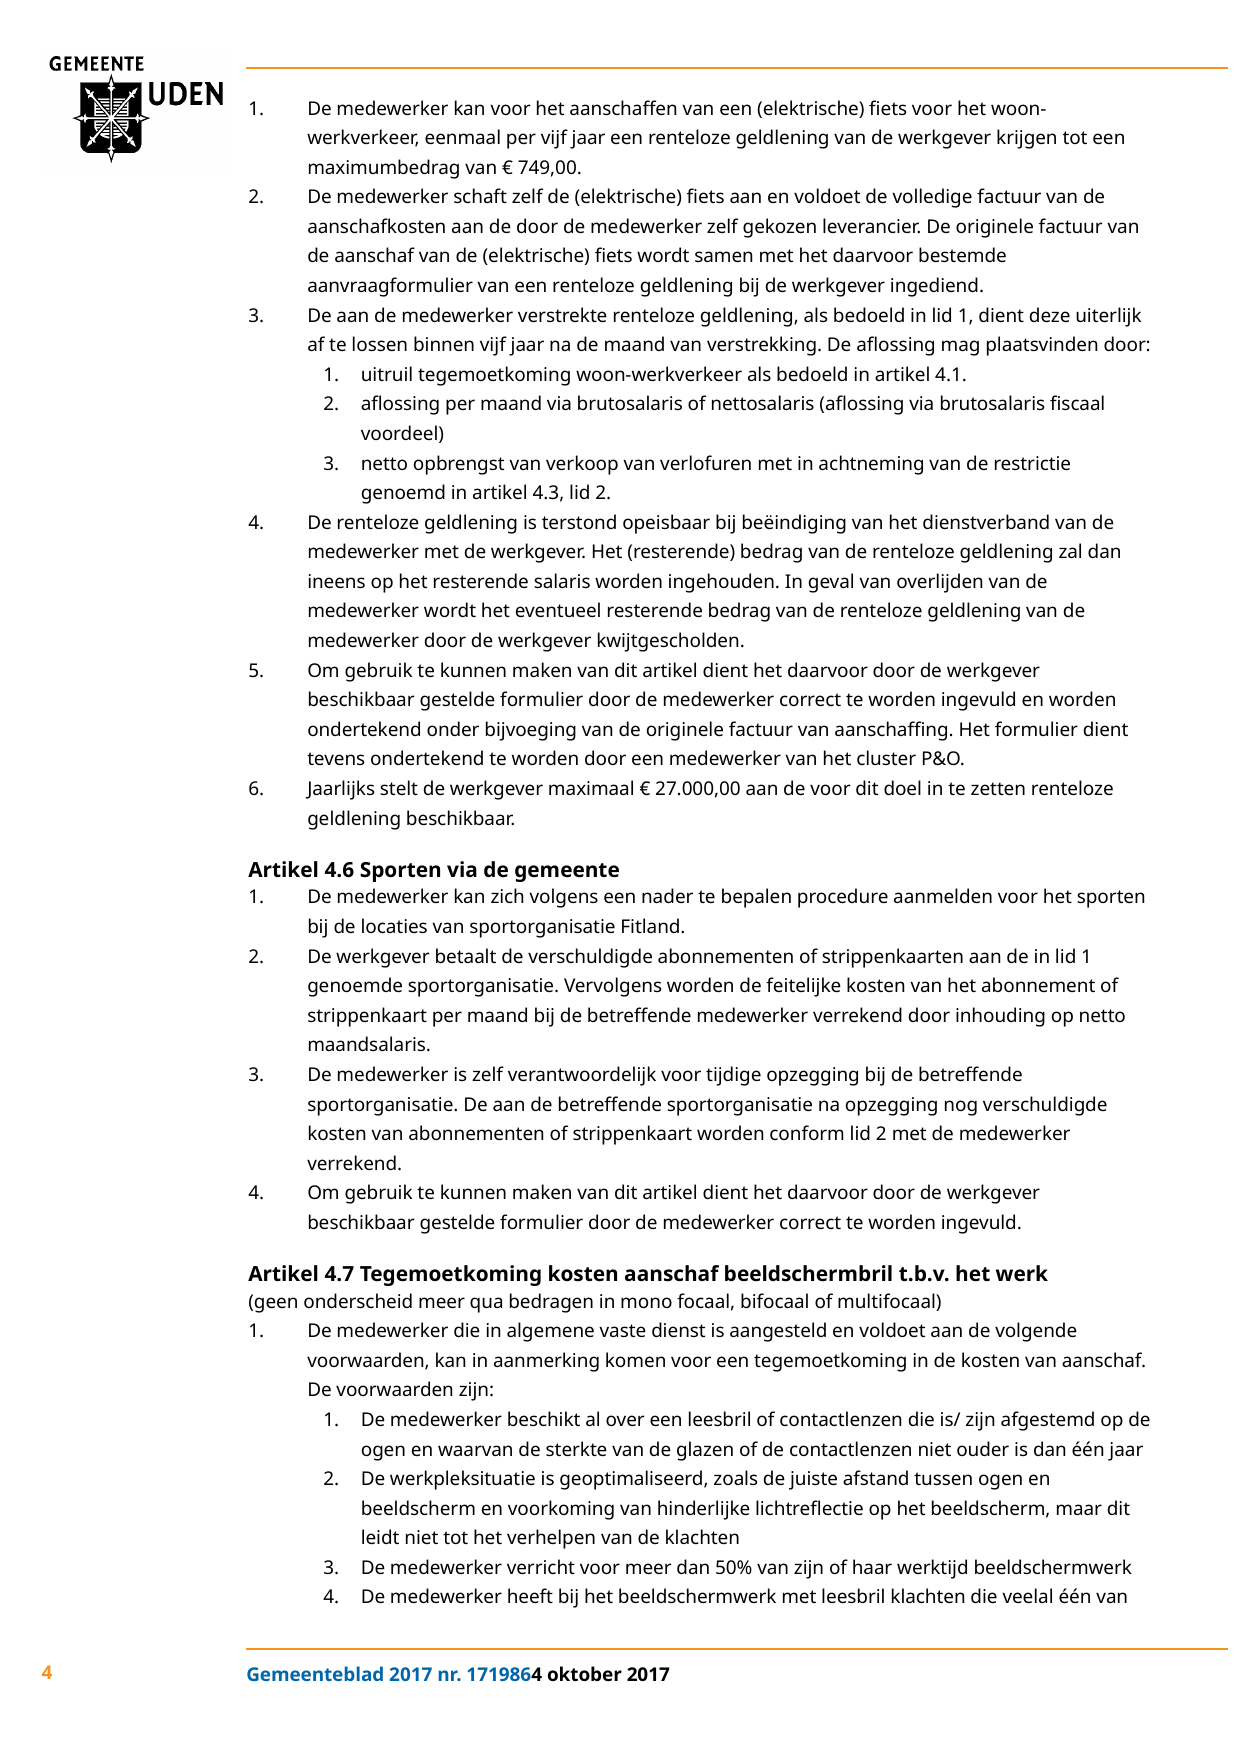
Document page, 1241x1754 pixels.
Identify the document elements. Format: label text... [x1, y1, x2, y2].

list De werkpleksituatie is geoptimaliseerd, zoals de juiste afstand tussen ogen en beeldscherm en voorkoming van hinderlijke lichtreflectie op het beeldscherm, maar dit leidt niet tot het verhelpen van de klachten [323, 1465, 1152, 1550]
list De medewerker kan voor het aanschaffen van een (elektrische) fiets voor het woon-werkverkeer, eenmaal per vijf jaar een renteloze geldlening van de werkgever krijgen tot een maximumbedrag van € 749,00. [248, 95, 1152, 180]
list De renteloze geldlening is terstond opeisbaar bij beëindiging van het dienstverband van de medewerker met de werkgever. Het (resterende) bedrag van de renteloze geldlening zal dan ineens op het resterende salaris worden ingehouden. In geval van overlijden van de medewerker wordt het eventueel resterende bedrag van de renteloze geldlening van de medewerker door de werkgever kwijtgescholden. [248, 509, 1152, 653]
list De medewerker is zelf verantwoordelijk voor tijdige opzegging bij de betreffende sportorganisatie. De aan de betreffende sportorganisatie na opzegging nog verschuldigde kosten van abonnementen of strippenkaart worden conform lid 2 met de medewerker verrekend. [248, 1061, 1152, 1176]
list De medewerker heeft bij het beeldschermwerk met leesbril klachten die veelal één van [323, 1584, 1152, 1609]
list aflossing per maand via brutosalaris of nettosalaris (aflossing via brutosalaris fiscaal voordeel) [323, 391, 1152, 446]
text (geen onderscheid meer qua bedragen in mono focaal, bifocaal of multifocaal) [248, 1288, 1152, 1314]
text Artikel 4.6 Sporten via de gemeente [248, 855, 1152, 884]
list De medewerker kan zich volgens een nader te bepalen procedure aanmelden voor het sporten bij de locaties van sportorganisatie Fitland. [248, 884, 1152, 939]
list De medewerker schaft zelf de (elektrische) fiets aan en voldoet de volledige factuur van de aanschafkosten aan de door de medewerker zelf gekozen leverancier. De originele factuur van de aanschaf van de (elektrische) fiets wordt samen met het daarvoor bestemde aanvraagformulier van een renteloze geldlening bij de werkgever ingediend. [248, 183, 1152, 298]
list Om gebruik te kunnen maken van dit artikel dient het daarvoor door de werkgever beschikbaar gestelde formulier door de medewerker correct te worden ingevuld. [248, 1179, 1152, 1235]
list uitruil tegemoetkoming woon-werkverkeer als bedoeld in artikel 4.1. [323, 361, 1152, 387]
list De medewerker die in algemene vaste dienst is aangesteld en voldoet aan de volgende voorwaarden, kan in aanmerking komen voor een tegemoetkoming in de kosten van aanschaf. De voorwaarden zijn: [248, 1317, 1152, 1402]
list De werkgever betaalt de verschuldigde abonnementen of strippenkaarten aan de in lid 1 genoemde sportorganisatie. Vervolgens worden de feitelijke kosten van het abonnement of strippenkaart per maand bij de betreffende medewerker verrekend door inhouding op netto maandsalaris. [248, 943, 1152, 1057]
list Jaarlijks stelt de werkgever maximaal € 27.000,00 aan de voor dit doel in te zetten renteloze geldlening beschikbaar. [248, 775, 1152, 831]
text Artikel 4.7 Tegemoetkoming kosten aanschaf beeldschermbril t.b.v. het werk [248, 1259, 1152, 1288]
list De aan de medewerker verstrekte renteloze geldlening, als bedoeld in lid 1, dient deze uiterlijk af te lossen binnen vijf jaar na de maand van verstrekking. De aflossing mag plaatsvinden door: [248, 302, 1152, 357]
list Om gebruik te kunnen maken van dit artikel dient het daarvoor door de werkgever beschikbaar gestelde formulier door de medewerker correct te worden ingevuld en worden ondertekend onder bijvoeging van de originele factuur van aanschaffing. Het formulier dient tevens ondertekend te worden door een medewerker van het cluster P&O. [248, 657, 1152, 771]
list De medewerker beschikt al over een leesbril of contactlenzen die is/ zijn afgestemd op de ogen en waarvan de sterkte van de glazen of de contactlenzen niet ouder is dan één jaar [323, 1406, 1152, 1462]
list netto opbrengst van verkoop van verlofuren met in achtneming van de restrictie genoemd in artikel 4.3, lid 2. [323, 450, 1152, 505]
picture [41, 47, 231, 172]
list De medewerker verricht voor meer dan 50% van zijn of haar werktijd beeldschermwerk [323, 1554, 1152, 1580]
